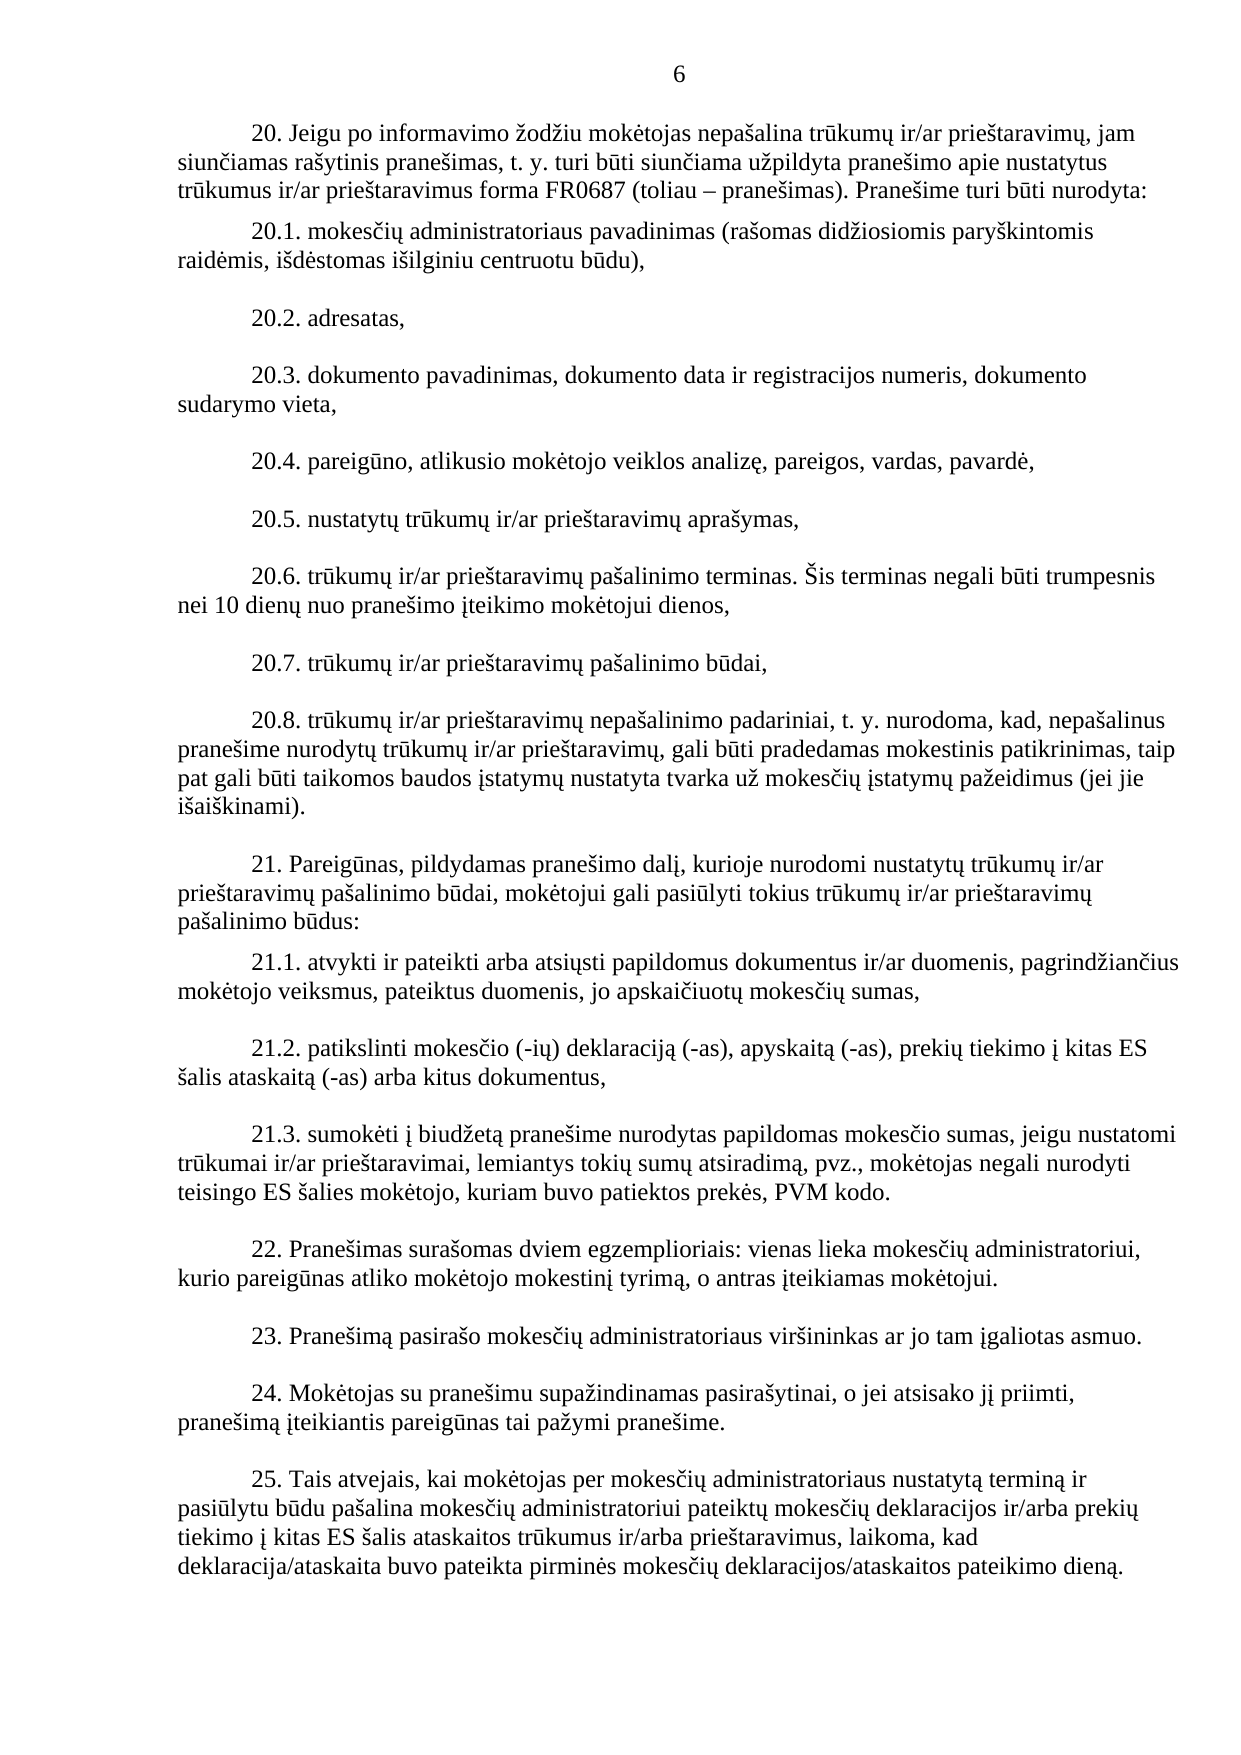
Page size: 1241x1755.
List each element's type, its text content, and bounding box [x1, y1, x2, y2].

text 24. Mokėtojas su pranešimu supažindinamas pasirašytinai, o jei atsisako jį priimti, pranešimą įteikiantis pareigūnas tai pažymi pranešime. [177, 1378, 1181, 1436]
text 20.3. dokumento pavadinimas, dokumento data ir registracijos numeris, dokumento sudarymo vieta, [177, 360, 1181, 418]
text 20.5. nustatytų trūkumų ir/ar prieštaravimų aprašymas, [177, 504, 1181, 533]
text 21. Pareigūnas, pildydamas pranešimo dalį, kurioje nurodomi nustatytų trūkumų ir/ar prieštaravimų pašalinimo būdai, mokėtojui gali pasiūlyti tokius trūkumų ir/ar prieštaravimų pašalinimo būdus: [177, 849, 1181, 935]
text 21.2. patikslinti mokesčio (-ių) deklaraciją (-as), apyskaitą (-as), prekių tiekimo į kitas ES šalis ataskaitą (-as) arba kitus dokumentus, [177, 1033, 1181, 1091]
text 20. Jeigu po informavimo žodžiu mokėtojas nepašalina trūkumų ir/ar prieštaravimų, jam siunčiamas rašytinis pranešimas, t. y. turi būti siunčiama užpildyta pranešimo apie nustatytus trūkumus ir/ar prieštaravimus forma FR0687 (toliau – pranešimas). Pranešime turi būti nurodyta: [177, 118, 1181, 204]
text 23. Pranešimą pasirašo mokesčių administratoriaus viršininkas ar jo tam įgaliotas asmuo. [177, 1321, 1181, 1349]
text 25. Tais atvejais, kai mokėtojas per mokesčių administratoriaus nustatytą terminą ir pasiūlytu būdu pašalina mokesčių administratoriui pateiktų mokesčių deklaracijos ir/arba prekių tiekimo į kitas ES šalis ataskaitos trūkumus ir/arba prieštaravimus, laikoma, kad deklaracija/ataskaita buvo pateikta pirminės mokesčių deklaracijos/ataskaitos pateikimo dieną. [177, 1464, 1181, 1579]
text 20.1. mokesčių administratoriaus pavadinimas (rašomas didžiosiomis paryškintomis raidėmis, išdėstomas išilginiu centruotu būdu), [177, 216, 1181, 274]
text 20.6. trūkumų ir/ar prieštaravimų pašalinimo terminas. Šis terminas negali būti trumpesnis nei 10 dienų nuo pranešimo įteikimo mokėtojui dienos, [177, 561, 1181, 619]
text 21.1. atvykti ir pateikti arba atsiųsti papildomus dokumentus ir/ar duomenis, pagrindžiančius mokėtojo veiksmus, pateiktus duomenis, jo apskaičiuotų mokesčių sumas, [177, 947, 1181, 1004]
text 20.2. adresatas, [177, 303, 1181, 331]
text 20.7. trūkumų ir/ar prieštaravimų pašalinimo būdai, [177, 648, 1181, 676]
text 20.8. trūkumų ir/ar prieštaravimų nepašalinimo padariniai, t. y. nurodoma, kad, nepašalinus pranešime nurodytų trūkumų ir/ar prieštaravimų, gali būti pradedamas mokestinis patikrinimas, taip pat gali būti taikomos baudos įstatymų nustatyta tvarka už mokesčių įstatymų pažeidimus (jei jie išaiškinami). [177, 705, 1181, 820]
text 22. Pranešimas surašomas dviem egzemplioriais: vienas lieka mokesčių administratoriui, kurio pareigūnas atliko mokėtojo mokestinį tyrimą, o antras įteikiamas mokėtojui. [177, 1234, 1181, 1292]
text 21.3. sumokėti į biudžetą pranešime nurodytas papildomas mokesčio sumas, jeigu nustatomi trūkumai ir/ar prieštaravimai, lemiantys tokių sumų atsiradimą, pvz., mokėtojas negali nurodyti teisingo ES šalies mokėtojo, kuriam buvo patiektos prekės, PVM kodo. [177, 1119, 1181, 1206]
text 20.4. pareigūno, atlikusio mokėtojo veiklos analizę, pareigos, vardas, pavardė, [177, 446, 1181, 475]
